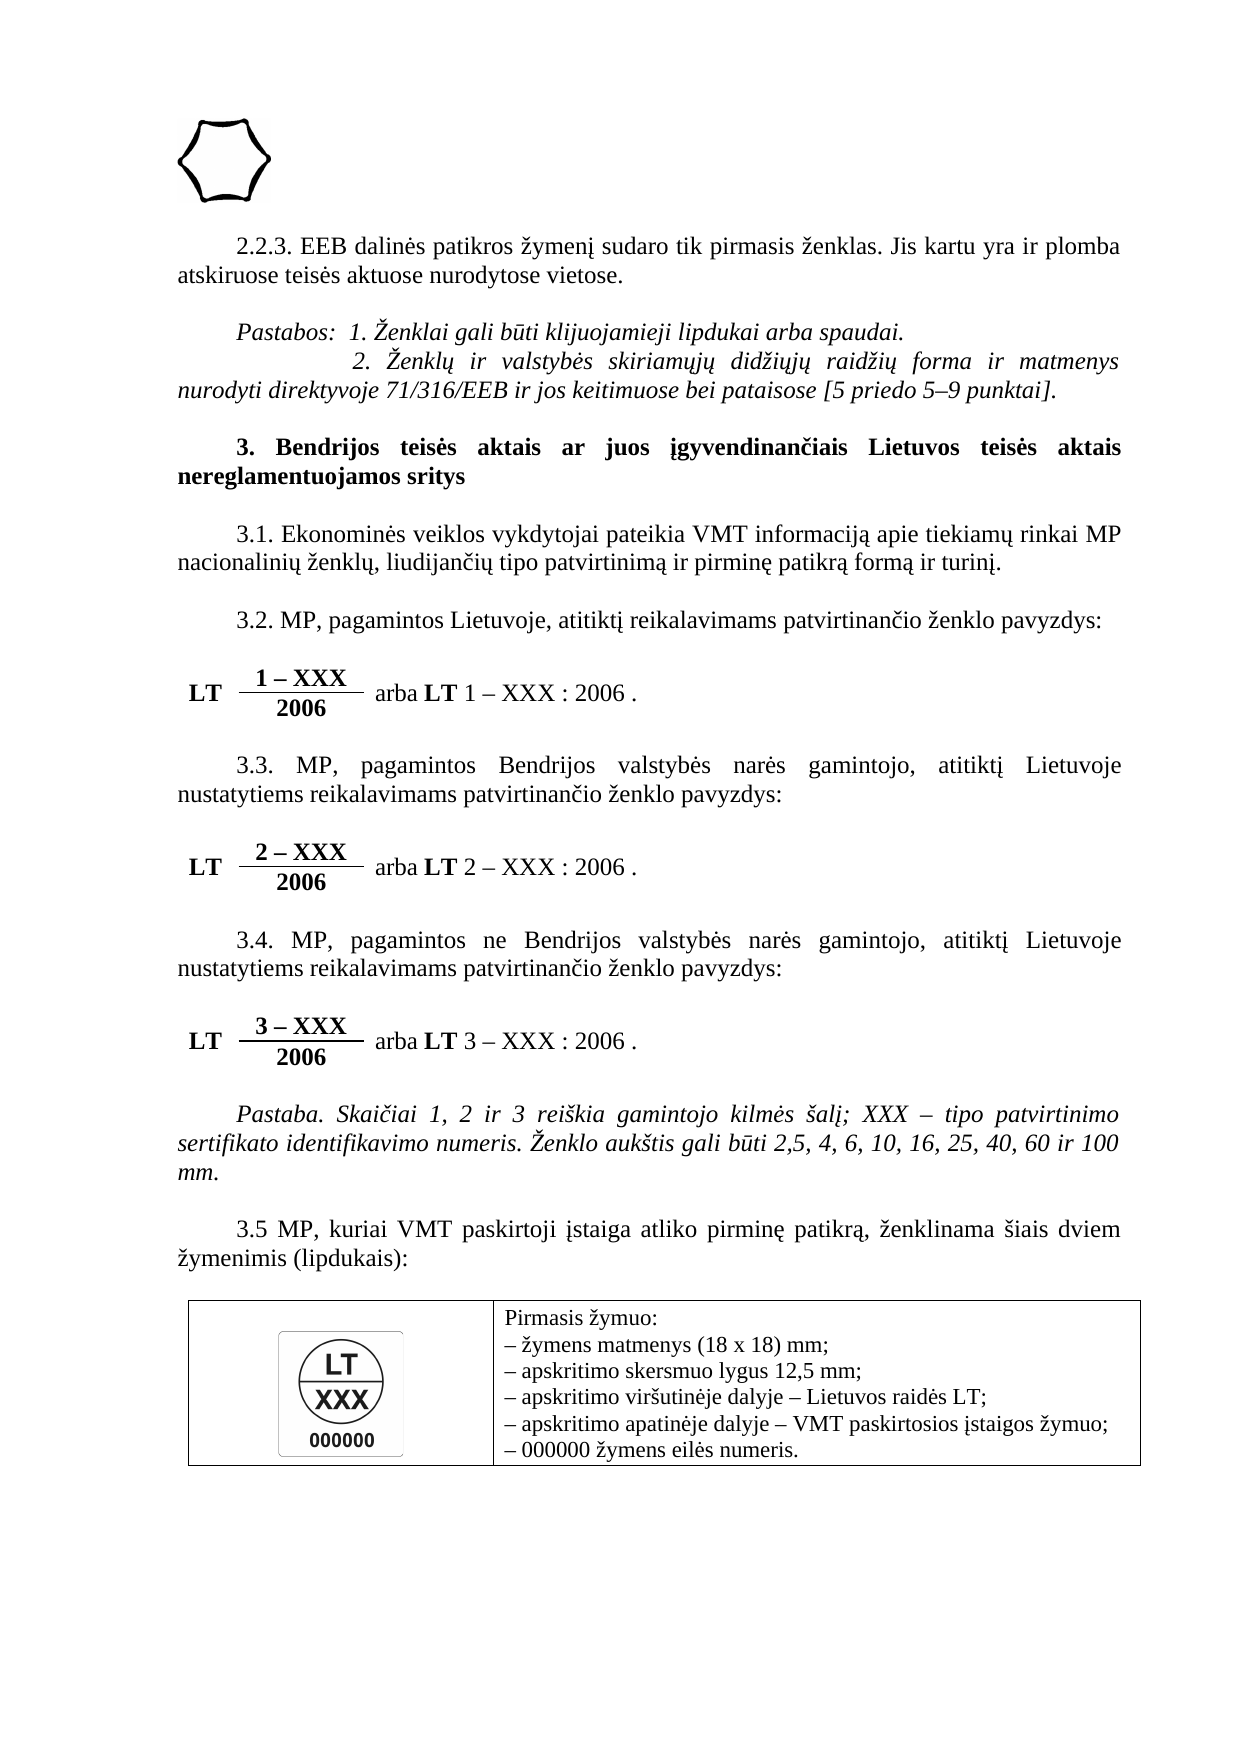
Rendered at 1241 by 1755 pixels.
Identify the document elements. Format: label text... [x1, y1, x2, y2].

text Pastabos: 1. Ženklai gali būti klijuojamieji lipdukai arba spaudai. [177, 317, 1122, 346]
table_header 1 – XXX [239, 663, 363, 691]
table_header LT [177, 837, 238, 896]
table_header 2 – XXX [239, 837, 363, 866]
table_header LT [177, 1011, 238, 1070]
text 3.1. Ekonominės veiklos vykdytojai pateikia VMT informaciją apie tiekiamų rinkai MP nacionalinių ženklų, liudijančių tipo patvirtinimą ir pirminę patikrą formą ir turinį. [177, 519, 1122, 576]
table_header arba LT 3 – XXX : 2006 . [364, 1011, 1145, 1070]
text 3.4. MP, pagamintos ne Bendrijos valstybės narės gamintojo, atitiktį Lietuvoje nustatytiems reikalavimams patvirtinančio ženklo pavyzdys: [177, 925, 1122, 982]
text 3. Bendrijos teisės aktais ar juos įgyvendinančiais Lietuvos teisės aktais nereglamentuojamos sritys [177, 432, 1122, 490]
text 3.2. MP, pagamintos Lietuvoje, atitiktį reikalavimams patvirtinančio ženklo pavyzdys: [177, 605, 1122, 634]
text 3.5 MP, kuriai VMT paskirtoji įstaiga atliko pirminę patikrą, ženklinama šiais dviem žymenimis (lipdukais): [177, 1214, 1122, 1272]
table_header arba LT 1 – XXX : 2006 . [364, 663, 1145, 722]
table_header arba LT 2 – XXX : 2006 . [364, 837, 1145, 896]
table_header Pirmasis žymuo: – žymens matmenys (18 x 18) mm; – apskritimo skersmuo lygus 12,5 mm; – apskritimo viršutinėje dalyje – Lietuvos raidės LT; – apskritimo apatinėje dalyje – VMT paskirtosios įstaigos žymuo; – 000000 žymens eilės numeris. [494, 1301, 1140, 1465]
text 3.3. MP, pagamintos Bendrijos valstybės narės gamintojo, atitiktį Lietuvoje nustatytiems reikalavimams patvirtinančio ženklo pavyzdys: [177, 751, 1122, 808]
table_cell 2006 [239, 867, 363, 896]
table_cell 2006 [239, 693, 363, 722]
table_header (pav.) [189, 1301, 493, 1465]
text 2. Ženklų ir valstybės skiriamųjų didžiųjų raidžių forma ir matmenys nurodyti direktyvoje 71/316/EEB ir jos keitimuose bei pataisose [5 priedo 5–9 punktai]. [177, 346, 1122, 404]
text Pastaba. Skaičiai 1, 2 ir 3 reiškia gamintojo kilmės šalį; XXX – tipo patvirtinimo sertifikato identifikavimo numeris. Ženklo aukštis gali būti 2,5, 4, 6, 10, 16, 25, 40, 60 ir 100 mm. [177, 1099, 1122, 1185]
table_header 3 – XXX [239, 1011, 363, 1040]
table_header LT [177, 663, 238, 722]
table_cell 2006 [239, 1042, 363, 1070]
text 2.2.3. EEB dalinės patikros žymenį sudaro tik pirmasis ženklas. Jis kartu yra ir plomba atskiruose teisės aktuose nurodytose vietose. [177, 231, 1122, 289]
